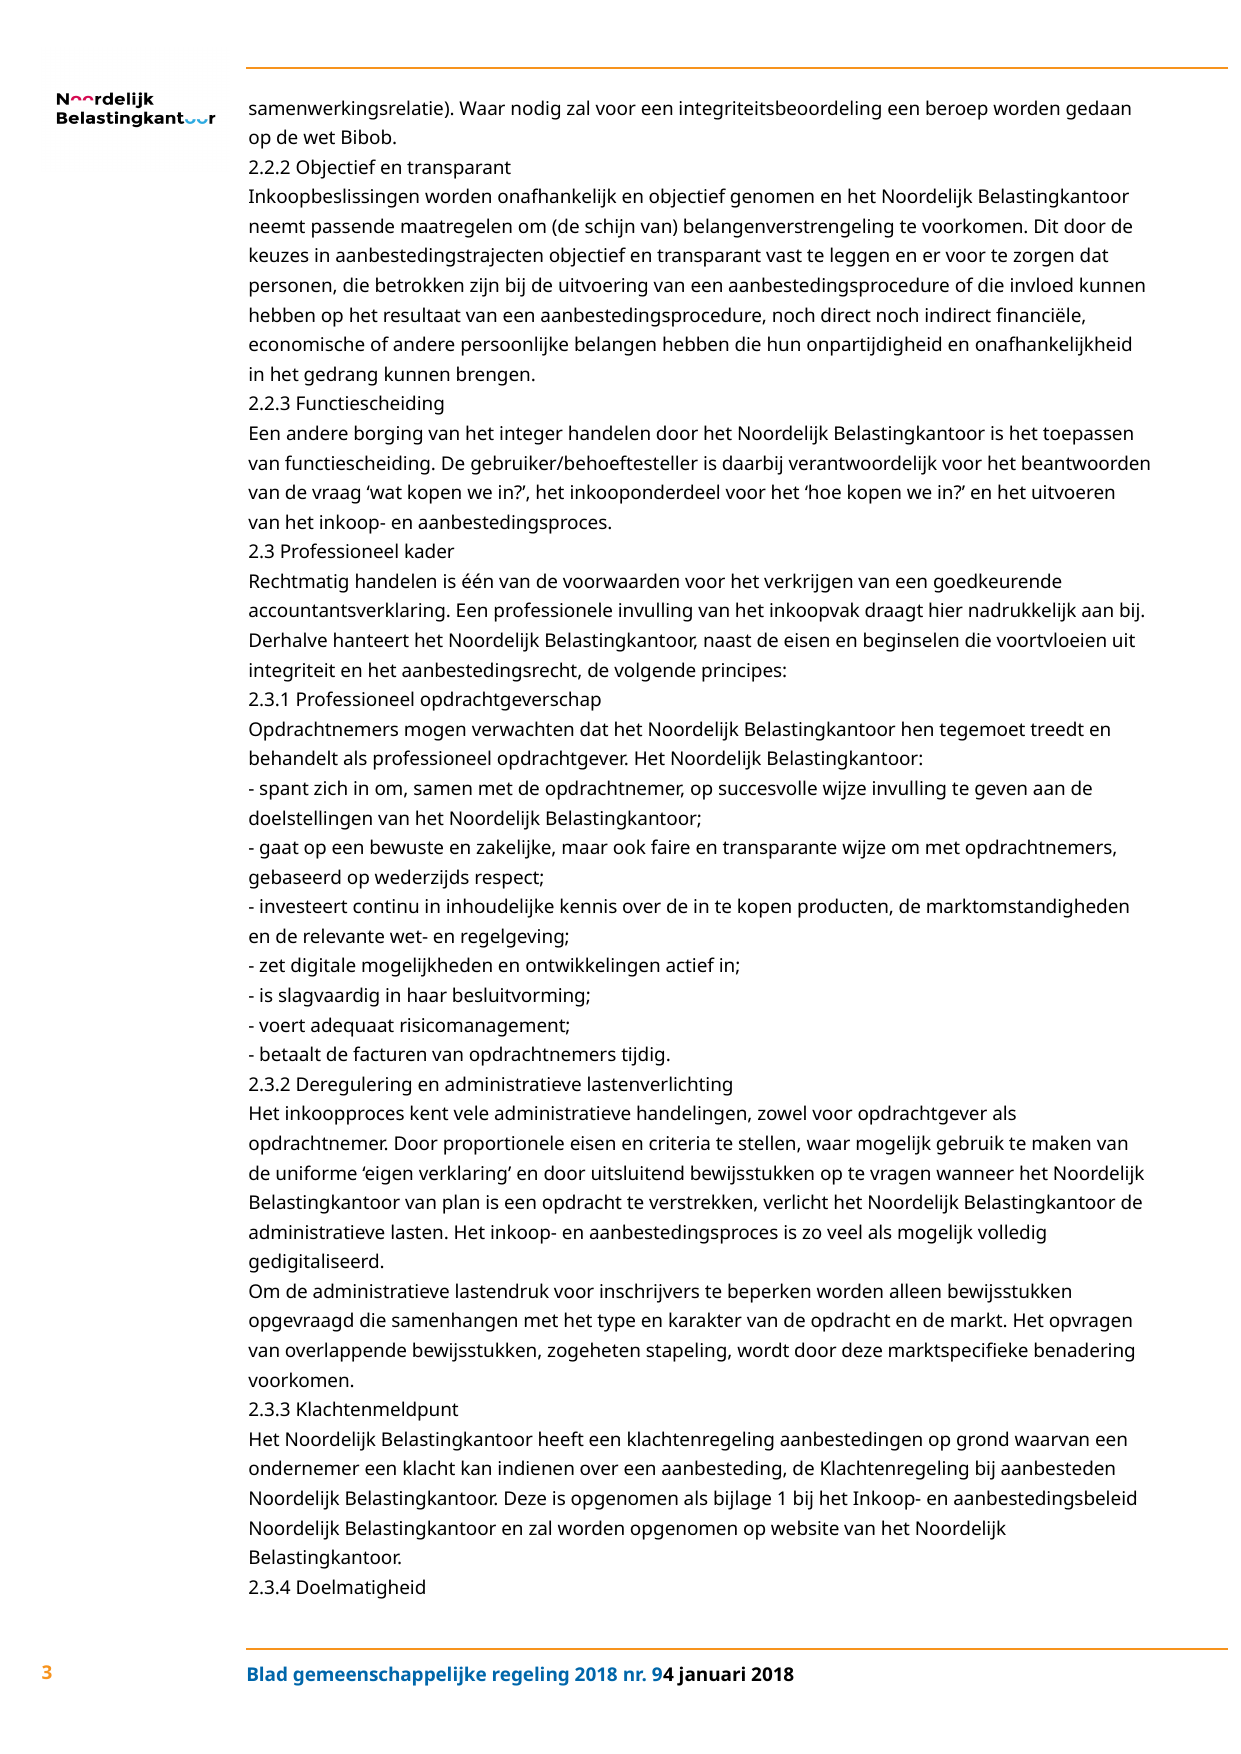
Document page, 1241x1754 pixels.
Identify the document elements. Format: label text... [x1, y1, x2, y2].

text - voert adequaat risicomanagement; [248, 1012, 1152, 1038]
text Het inkoopproces kent vele administratieve handelingen, zowel voor opdrachtgever als opdrachtnemer. Door proportionele eisen en criteria te stellen, waar mogelijk gebruik te maken van de uniforme ‘eigen verklaring’ en door uitsluitend bewijsstukken op te vragen wanneer het Noordelijk Belastingkantoor van plan is een opdracht te verstrekken, verlicht het Noordelijk Belastingkantoor de administratieve lasten. Het inkoop- en aanbestedingsproces is zo veel als mogelijk volledig gedigitaliseerd. [248, 1101, 1152, 1274]
text - is slagvaardig in haar besluitvorming; [248, 982, 1152, 1008]
text 2.3.3 Klachtenmeldpunt [248, 1396, 1152, 1422]
text 2.2.3 Functiescheiding [248, 391, 1152, 416]
text Opdrachtnemers mogen verwachten dat het Noordelijk Belastingkantoor hen tegemoet treedt en behandelt als professioneel opdrachtgever. Het Noordelijk Belastingkantoor: [248, 716, 1152, 771]
text Inkoopbeslissingen worden onafhankelijk en objectief genomen en het Noordelijk Belastingkantoor neemt passende maatregelen om (de schijn van) belangenverstrengeling te voorkomen. Dit door de keuzes in aanbestedingstrajecten objectief en transparant vast te leggen en er voor te zorgen dat personen, die betrokken zijn bij de uitvoering van een aanbestedingsprocedure of die invloed kunnen hebben op het resultaat van een aanbestedingsprocedure, noch direct noch indirect financiële, economische of andere persoonlijke belangen hebben die hun onpartijdigheid en onafhankelijkheid in het gedrang kunnen brengen. [248, 183, 1152, 387]
text 2.3.2 Deregulering en administratieve lastenverlichting [248, 1071, 1152, 1097]
text Het Noordelijk Belastingkantoor heeft een klachtenregeling aanbestedingen op grond waarvan een ondernemer een klacht kan indienen over een aanbesteding, de Klachtenregeling bij aanbesteden Noordelijk Belastingkantoor. Deze is opgenomen als bijlage 1 bij het Inkoop- en aanbestedingsbeleid Noordelijk Belastingkantoor en zal worden opgenomen op website van het Noordelijk Belastingkantoor. [248, 1426, 1152, 1570]
text 2.3.1 Professioneel opdrachtgeverschap [248, 686, 1152, 712]
text - gaat op een bewuste en zakelijke, maar ook faire en transparante wijze om met opdrachtnemers, gebaseerd op wederzijds respect; [248, 834, 1152, 890]
text - zet digitale mogelijkheden en ontwikkelingen actief in; [248, 953, 1152, 978]
text Om de administratieve lastendruk voor inschrijvers te beperken worden alleen bewijsstukken opgevraagd die samenhangen met het type en karakter van de opdracht en de markt. Het opvragen van overlappende bewijsstukken, zogeheten stapeling, wordt door deze marktspecifieke benadering voorkomen. [248, 1278, 1152, 1393]
text Rechtmatig handelen is één van de voorwaarden voor het verkrijgen van een goedkeurende accountantsverklaring. Een professionele invulling van het inkoopvak draagt hier nadrukkelijk aan bij. Derhalve hanteert het Noordelijk Belastingkantoor, naast de eisen en beginselen die voortvloeien uit integriteit en het aanbestedingsrecht, de volgende principes: [248, 568, 1152, 683]
text 2.3.4 Doelmatigheid [248, 1574, 1152, 1600]
text 2.2.2 Objectief en transparant [248, 154, 1152, 180]
text Een andere borging van het integer handelen door het Noordelijk Belastingkantoor is het toepassen van functiescheiding. De gebruiker/behoeftesteller is daarbij verantwoordelijk voor het beantwoorden van de vraag ‘wat kopen we in?’, het inkooponderdeel voor het ‘hoe kopen we in?’ en het uitvoeren van het inkoop- en aanbestedingsproces. [248, 420, 1152, 535]
text samenwerkingsrelatie). Waar nodig zal voor een integriteitsbeoordeling een beroep worden gedaan op de wet Bibob. [248, 95, 1152, 150]
text - investeert continu in inhoudelijke kennis over de in te kopen producten, de marktomstandigheden en de relevante wet- en regelgeving; [248, 893, 1152, 949]
text 2.3 Professioneel kader [248, 538, 1152, 564]
text - spant zich in om, samen met de opdrachtnemer, op succesvolle wijze invulling te geven aan de doelstellingen van het Noordelijk Belastingkantoor; [248, 775, 1152, 831]
picture [41, 47, 231, 172]
text - betaalt de facturen van opdrachtnemers tijdig. [248, 1041, 1152, 1067]
